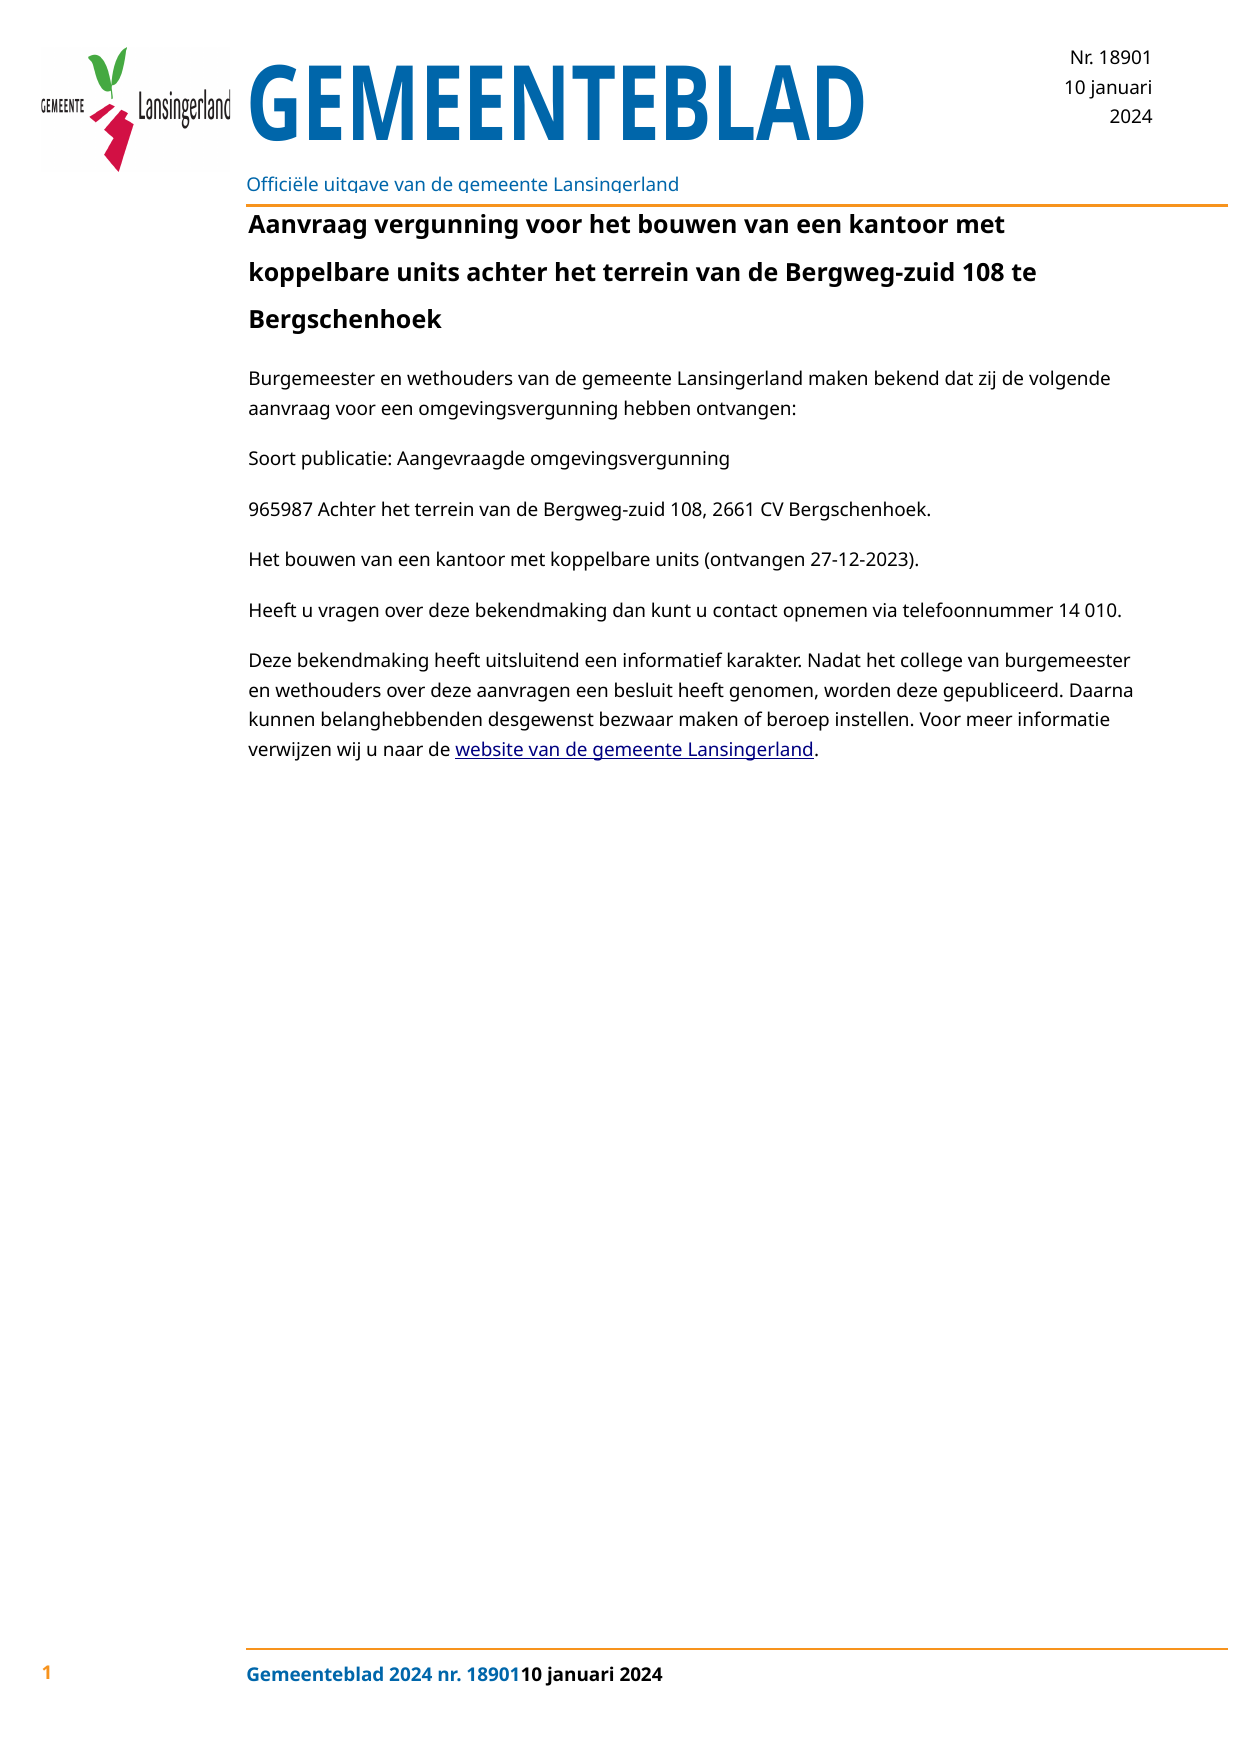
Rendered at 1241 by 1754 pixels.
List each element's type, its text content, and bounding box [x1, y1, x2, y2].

text Het bouwen van een kantoor met koppelbare units (ontvangen 27-12-2023). [248, 546, 1152, 572]
text Aanvraag vergunning voor het bouwen van een kantoor met koppelbare units achter het terrein van de Bergweg-zuid 108 te Bergschenhoek [248, 207, 1152, 336]
picture [41, 47, 231, 172]
text 965987 Achter het terrein van de Bergweg-zuid 108, 2661 CV Bergschenhoek. [248, 496, 1152, 522]
text Heeft u vragen over deze bekendmaking dan kunt u contact opnemen via telefoonnummer 14 010. [248, 597, 1152, 622]
text Soort publicatie: Aangevraagde omgevingsvergunning [248, 446, 1152, 471]
text Burgemeester en wethouders van de gemeente Lansingerland maken bekend dat zij de volgende aanvraag voor een omgevingsvergunning hebben ontvangen: [248, 366, 1152, 421]
text Deze bekendmaking heeft uitsluitend een informatief karakter. Nadat het college van burgemeester en wethouders over deze aanvragen een besluit heeft genomen, worden deze gepubliceerd. Daarna kunnen belanghebbenden desgewenst bezwaar maken of beroep instellen. Voor meer informatie verwijzen wij u naar de website van de gemeente Lansingerland. [248, 647, 1152, 762]
